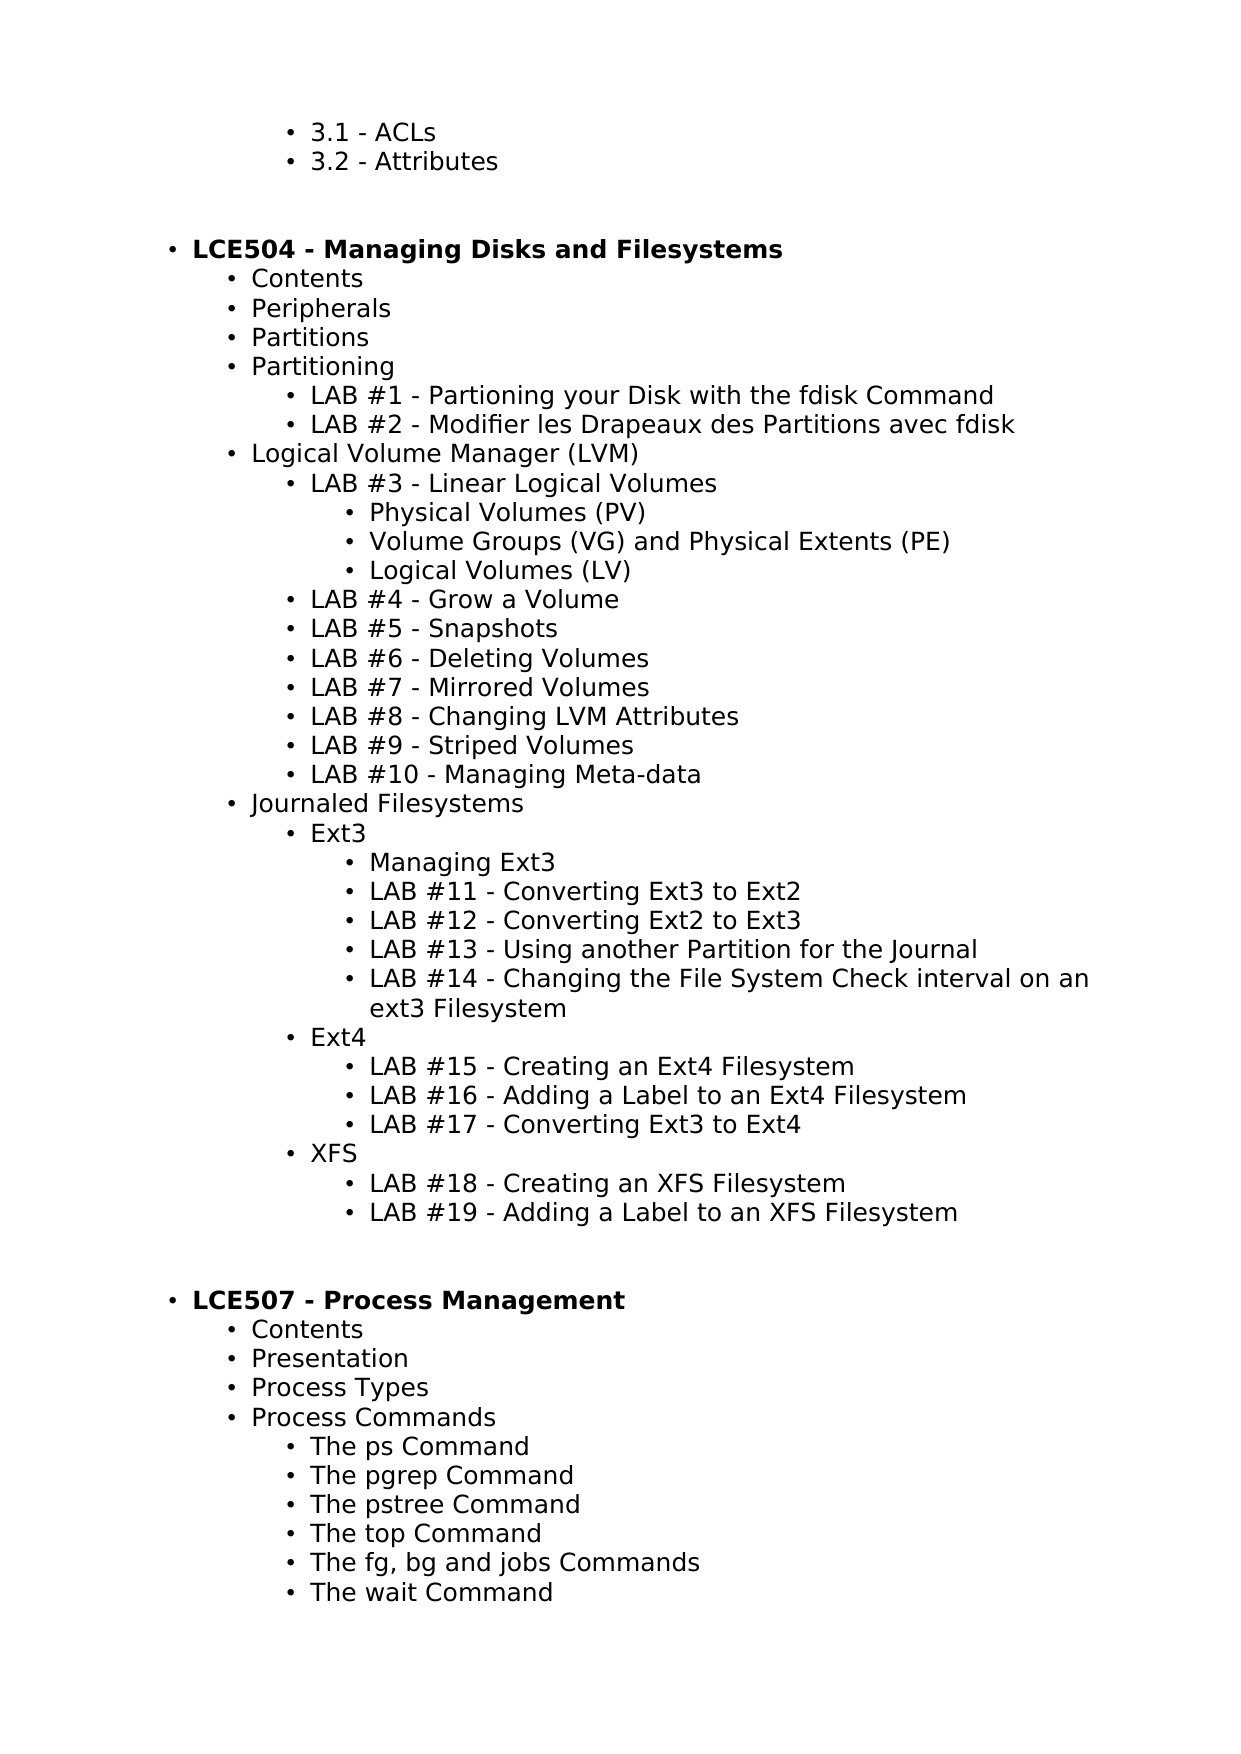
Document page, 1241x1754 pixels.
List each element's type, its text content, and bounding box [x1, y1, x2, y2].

list LAB #8 - Changing LVM Attributes [295, 702, 1122, 731]
list Partitioning [236, 352, 1122, 381]
list Ext4 [295, 1023, 1122, 1052]
list The pstree Command [295, 1490, 1122, 1519]
list LAB #18 - Creating an XFS Filesystem [354, 1169, 1122, 1198]
list Managing Ext3 [354, 848, 1122, 877]
list LAB #9 - Striped Volumes [295, 731, 1122, 760]
list LAB #7 - Mirrored Volumes [295, 673, 1122, 702]
list LAB #5 - Snapshots [295, 614, 1122, 644]
list Logical Volume Manager (LVM) [236, 439, 1122, 469]
list 3.2 - Attributes [295, 147, 1122, 176]
list LAB #17 - Converting Ext3 to Ext4 [354, 1110, 1122, 1139]
list Presentation [236, 1344, 1122, 1373]
list 3.1 - ACLs [295, 118, 1122, 147]
list LAB #6 - Deleting Volumes [295, 644, 1122, 673]
list LCE504 - Managing Disks and Filesystems [177, 235, 1122, 264]
list LAB #3 - Linear Logical Volumes [295, 469, 1122, 498]
list Ext3 [295, 819, 1122, 848]
list Contents [236, 264, 1122, 294]
list The top Command [295, 1519, 1122, 1548]
list Peripherals [236, 294, 1122, 323]
list Process Types [236, 1373, 1122, 1403]
list LAB #12 - Converting Ext2 to Ext3 [354, 906, 1122, 935]
list LAB #1 - Partioning your Disk with the fdisk Command [295, 381, 1122, 410]
list Contents [236, 1315, 1122, 1344]
list LAB #16 - Adding a Label to an Ext4 Filesystem [354, 1081, 1122, 1110]
list Physical Volumes (PV) [354, 498, 1122, 527]
list The fg, bg and jobs Commands [295, 1548, 1122, 1578]
list The wait Command [295, 1578, 1122, 1607]
list LAB #11 - Converting Ext3 to Ext2 [354, 877, 1122, 906]
list Volume Groups (VG) and Physical Extents (PE) [354, 527, 1122, 556]
list Logical Volumes (LV) [354, 556, 1122, 585]
list XFS [295, 1139, 1122, 1169]
list LAB #2 - Modifier les Drapeaux des Partitions avec fdisk [295, 410, 1122, 439]
list The ps Command [295, 1432, 1122, 1461]
list LAB #4 - Grow a Volume [295, 585, 1122, 614]
list Process Commands [236, 1403, 1122, 1432]
list Journaled Filesystems [236, 789, 1122, 819]
list The pgrep Command [295, 1461, 1122, 1490]
list LAB #15 - Creating an Ext4 Filesystem [354, 1052, 1122, 1081]
list LAB #13 - Using another Partition for the Journal [354, 935, 1122, 964]
list LCE507 - Process Management [177, 1286, 1122, 1315]
list LAB #14 - Changing the File System Check interval on an ext3 Filesystem [354, 964, 1122, 1023]
list Partitions [236, 323, 1122, 352]
list LAB #19 - Adding a Label to an XFS Filesystem [354, 1198, 1122, 1227]
list LAB #10 - Managing Meta-data [295, 760, 1122, 789]
